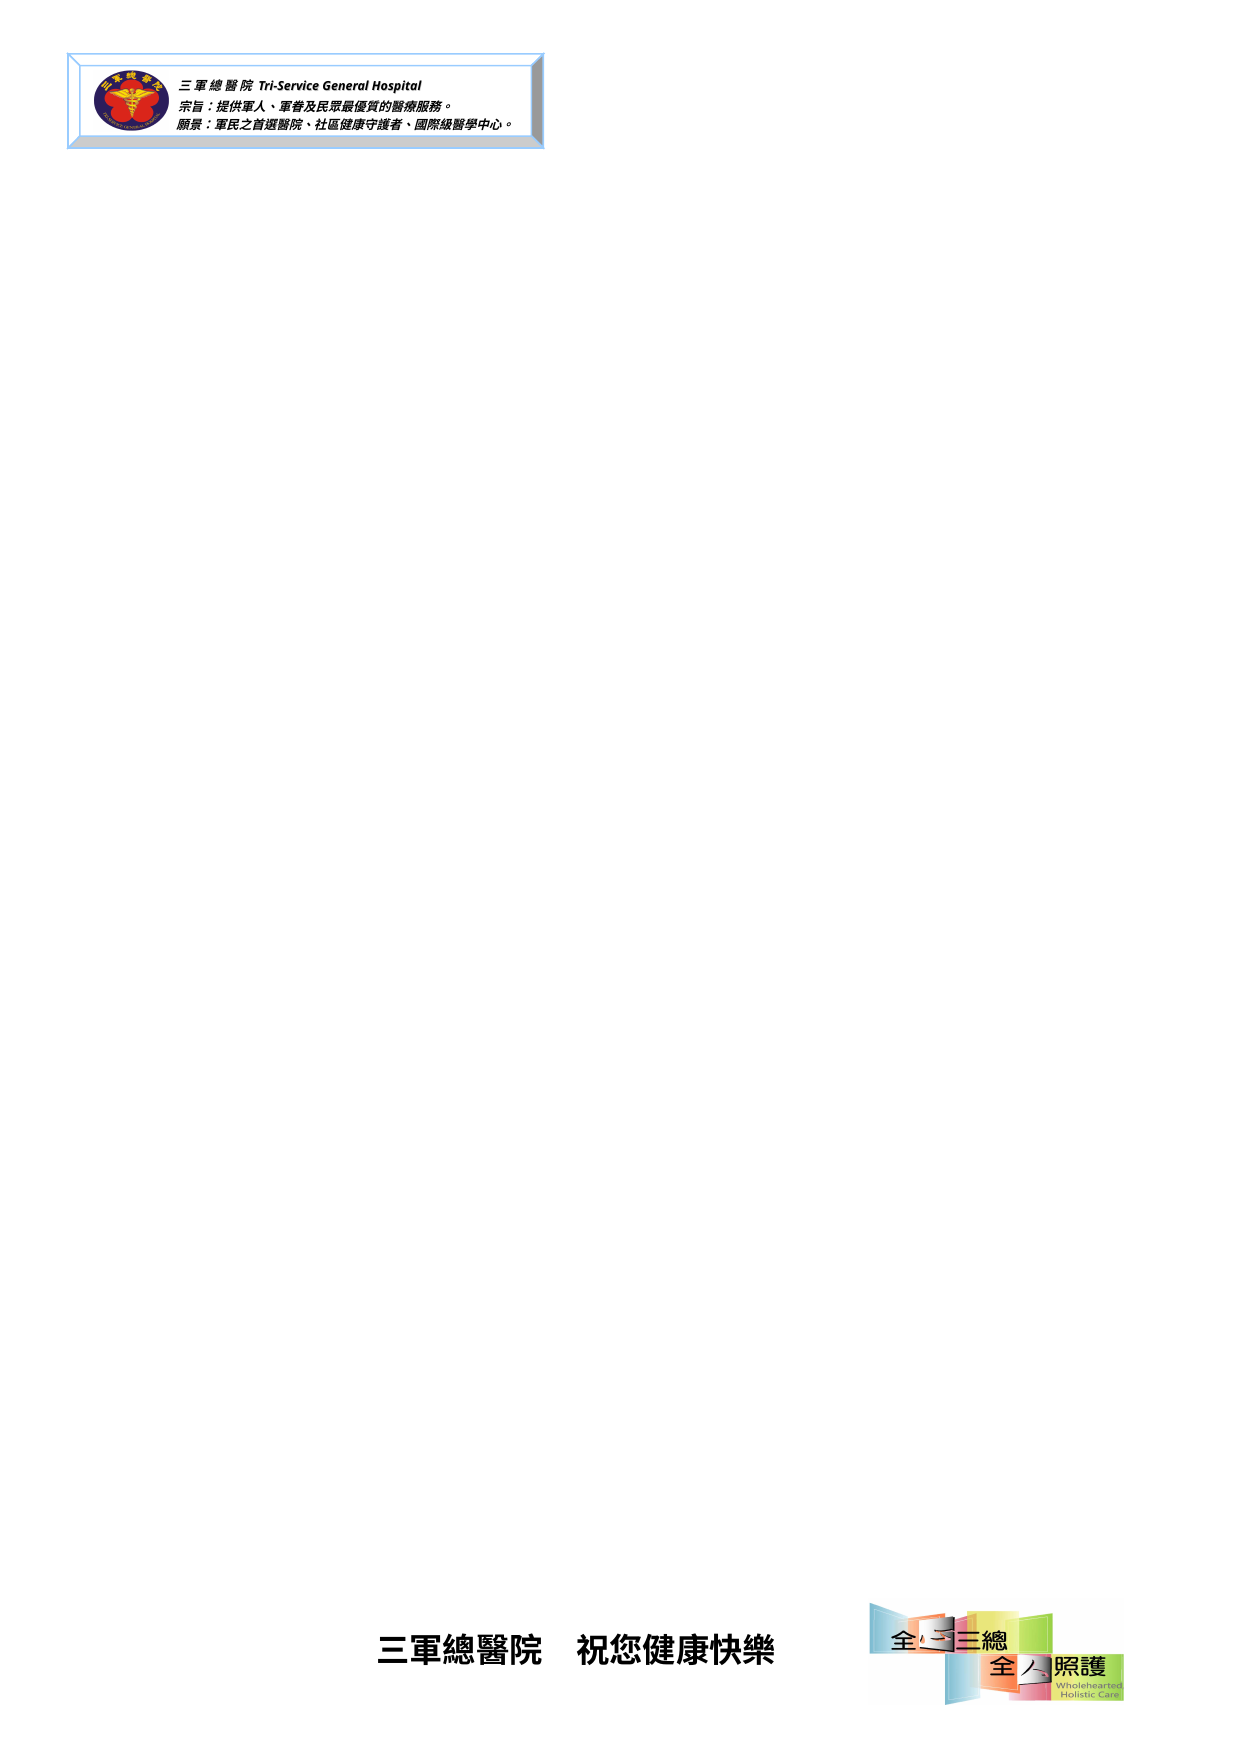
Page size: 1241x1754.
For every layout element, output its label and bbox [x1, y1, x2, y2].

picture [868, 1598, 1124, 1705]
picture [93, 70, 169, 132]
